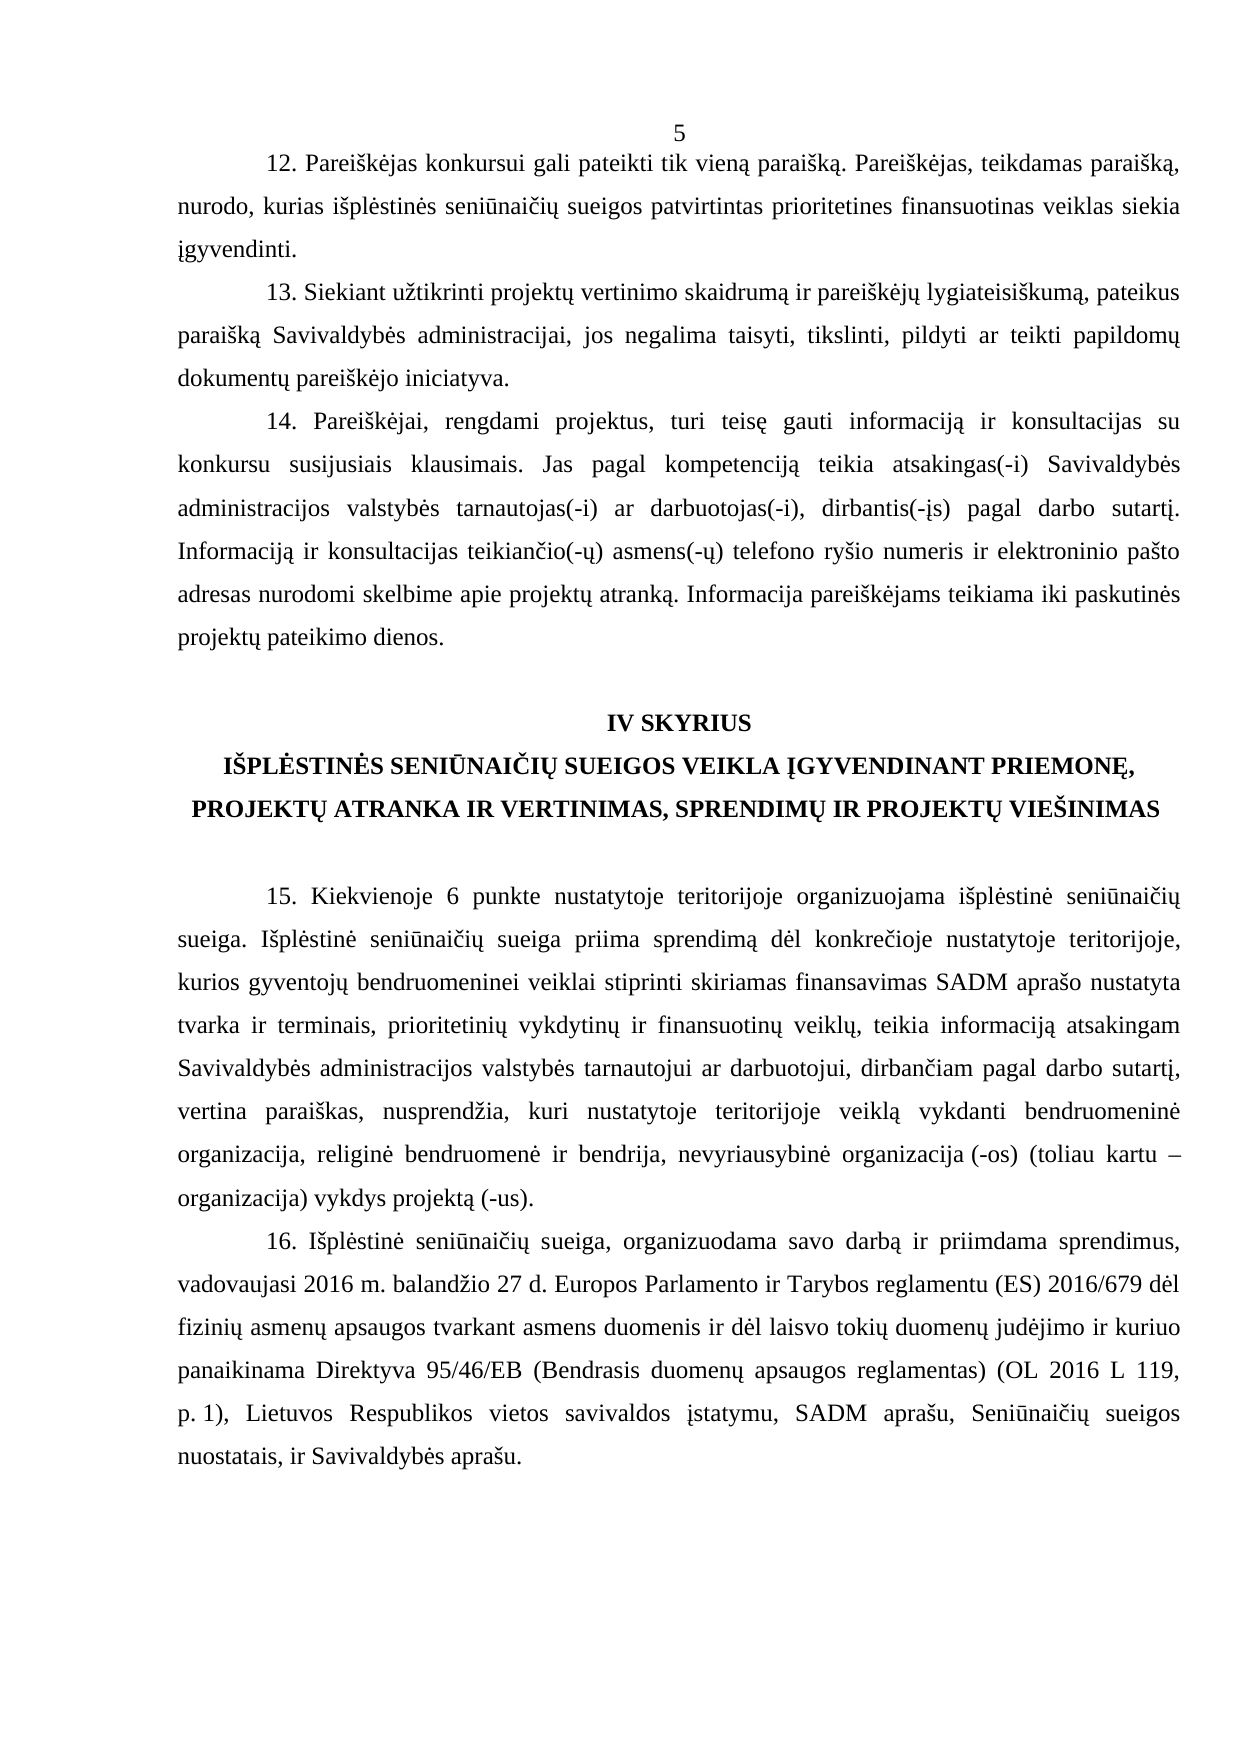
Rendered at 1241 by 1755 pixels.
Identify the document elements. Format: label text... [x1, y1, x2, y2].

text IŠPLĖSTINĖS SENIŪNAIČIŲ SUEIGOS VEIKLA ĮGYVENDINANT PRIEMONĘ, PROJEKTŲ ATRANKA IR VERTINIMAS, SPRENDIMŲ IR PROJEKTŲ VIEŠINIMAS [177, 751, 1181, 823]
text 13. Siekiant užtikrinti projektų vertinimo skaidrumą ir pareiškėjų lygiateisiškumą, pateikus paraišką Savivaldybės administracijai, jos negalima taisyti, tikslinti, pildyti ar teikti papildomų dokumentų pareiškėjo iniciatyva. [177, 277, 1181, 392]
text IV SKYRIUS [177, 708, 1181, 737]
text 15. Kiekvienoje 6 punkte nustatytoje teritorijoje organizuojama išplėstinė seniūnaičių sueiga. Išplėstinė seniūnaičių sueiga priima sprendimą dėl konkrečioje nustatytoje teritorijoje, kurios gyventojų bendruomeninei veiklai stiprinti skiriamas finansavimas SADM aprašo nustatyta tvarka ir terminais, prioritetinių vykdytinų ir finansuotinų veiklų, teikia informaciją atsakingam Savivaldybės administracijos valstybės tarnautojui ar darbuotojui, dirbančiam pagal darbo sutartį, vertina paraiškas, nusprendžia, kuri nustatytoje teritorijoje veiklą vykdanti bendruomeninė organizacija, religinė bendruomenė ir bendrija, nevyriausybinė organizacija (-os) (toliau kartu – organizacija) vykdys projektą (-us). [177, 881, 1181, 1211]
text 12. Pareiškėjas konkursui gali pateikti tik vieną paraišką. Pareiškėjas, teikdamas paraišką, nurodo, kurias išplėstinės seniūnaičių sueigos patvirtintas prioritetines finansuotinas veiklas siekia įgyvendinti. [177, 148, 1181, 263]
text 14. Pareiškėjai, rengdami projektus, turi teisę gauti informaciją ir konsultacijas su konkursu susijusiais klausimais. Jas pagal kompetenciją teikia atsakingas(-i) Savivaldybės administracijos valstybės tarnautojas(-i) ar darbuotojas(-i), dirbantis(-įs) pagal darbo sutartį. Informaciją ir konsultacijas teikiančio(-ų) asmens(-ų) telefono ryšio numeris ir elektroninio pašto adresas nurodomi skelbime apie projektų atranką. Informacija pareiškėjams teikiama iki paskutinės projektų pateikimo dienos. [177, 406, 1181, 651]
text 16. Išplėstinė seniūnaičių sueiga, organizuodama savo darbą ir priimdama sprendimus, vadovaujasi 2016 m. balandžio 27 d. Europos Parlamento ir Tarybos reglamentu (ES) 2016/679 dėl fizinių asmenų apsaugos tvarkant asmens duomenis ir dėl laisvo tokių duomenų judėjimo ir kuriuo panaikinama Direktyva 95/46/EB (Bendrasis duomenų apsaugos reglamentas) (OL 2016 L 119, p. 1), Lietuvos Respublikos vietos savivaldos įstatymu, SADM aprašu, Seniūnaičių sueigos nuostatais, ir Savivaldybės aprašu. [177, 1226, 1181, 1470]
